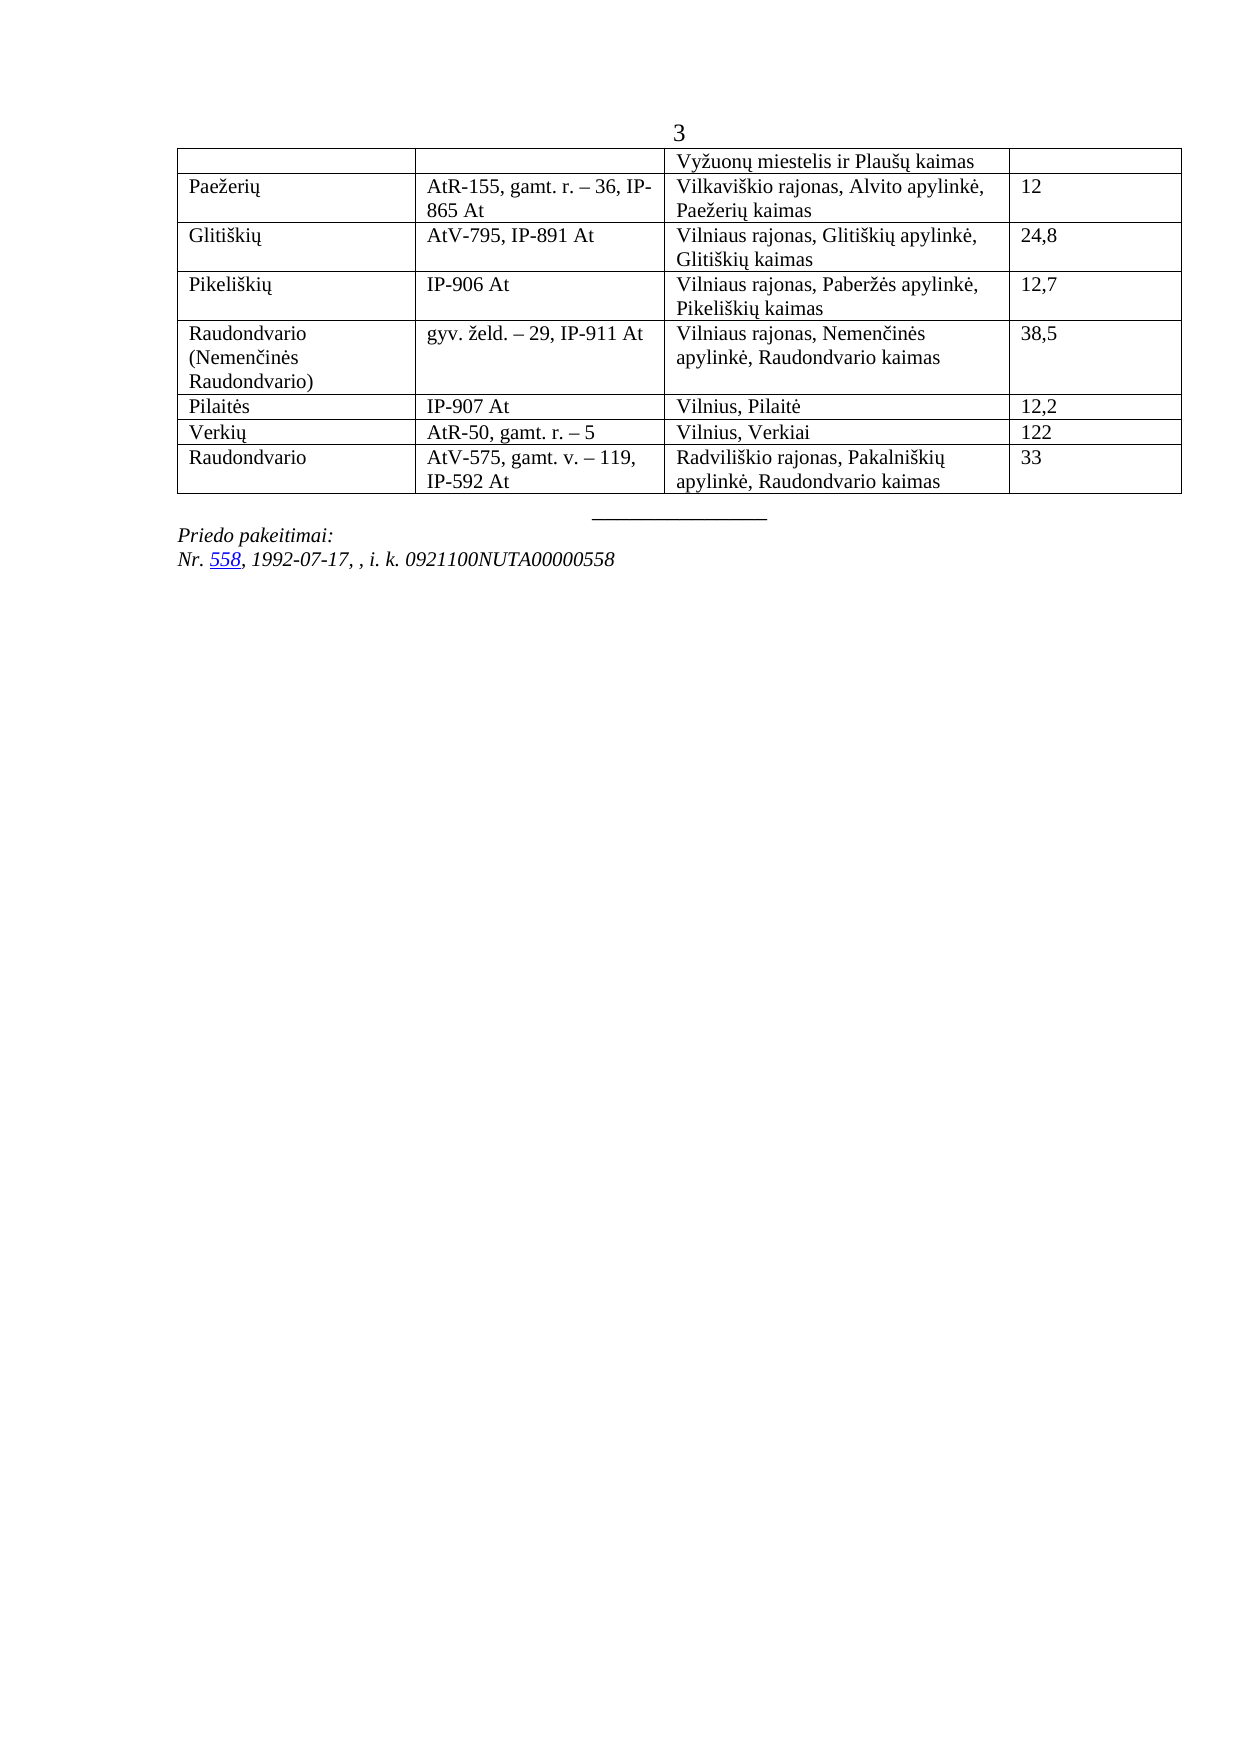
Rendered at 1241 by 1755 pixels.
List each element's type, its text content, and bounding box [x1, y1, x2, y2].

table_cell AtR-155, gamt. r. – 36, IP-865 At [416, 174, 664, 222]
table_cell Raudondvario (Nemenčinės Raudondvario) [178, 321, 415, 393]
table_cell IP-907 At [416, 395, 664, 418]
table_cell Vilniaus rajonas, Glitiškių apylinkė, Glitiškių kaimas [665, 223, 1009, 271]
table_cell [178, 149, 415, 173]
table_cell Radviliškio rajonas, Pakalniškių apylinkė, Raudondvario kaimas [665, 445, 1009, 493]
table_cell Vilniaus rajonas, Paberžės apylinkė, Pikeliškių kaimas [665, 272, 1009, 320]
table_cell Vyžuonų miestelis ir Plaušų kaimas [665, 149, 1009, 173]
text Nr. 558, 1992-07-17, , i. k. 0921100NUTA00000558 [177, 547, 1181, 571]
table_cell [1010, 149, 1181, 173]
table_cell 33 [1010, 445, 1181, 493]
table_cell AtR-50, gamt. r. – 5 [416, 420, 664, 444]
table_cell IP-906 At [416, 272, 664, 320]
table_cell Verkių [178, 420, 415, 444]
table_cell Vilkaviškio rajonas, Alvito apylinkė, Paežerių kaimas [665, 174, 1009, 222]
table_cell 12,7 [1010, 272, 1181, 320]
table_cell Raudondvario [178, 445, 415, 493]
table_cell 122 [1010, 420, 1181, 444]
table_cell Vilniaus rajonas, Nemenčinės apylinkė, Raudondvario kaimas [665, 321, 1009, 393]
table_cell Paežerių [178, 174, 415, 222]
table_cell AtV-575, gamt. v. – 119, IP-592 At [416, 445, 664, 493]
table_cell gyv. želd. – 29, IP-911 At [416, 321, 664, 393]
text Priedo pakeitimai: [177, 523, 1181, 547]
table_cell 38,5 [1010, 321, 1181, 393]
table_cell Pikeliškių [178, 272, 415, 320]
table_cell 24,8 [1010, 223, 1181, 271]
table_cell 12 [1010, 174, 1181, 222]
table_cell 12,2 [1010, 395, 1181, 418]
table_cell [416, 149, 664, 173]
table_cell Vilnius, Verkiai [665, 420, 1009, 444]
table_cell Pilaitės [178, 395, 415, 418]
table_cell Vilnius, Pilaitė [665, 395, 1009, 418]
table_cell AtV-795, IP-891 At [416, 223, 664, 271]
text ______________ [177, 494, 1181, 523]
table_cell Glitiškių [178, 223, 415, 271]
